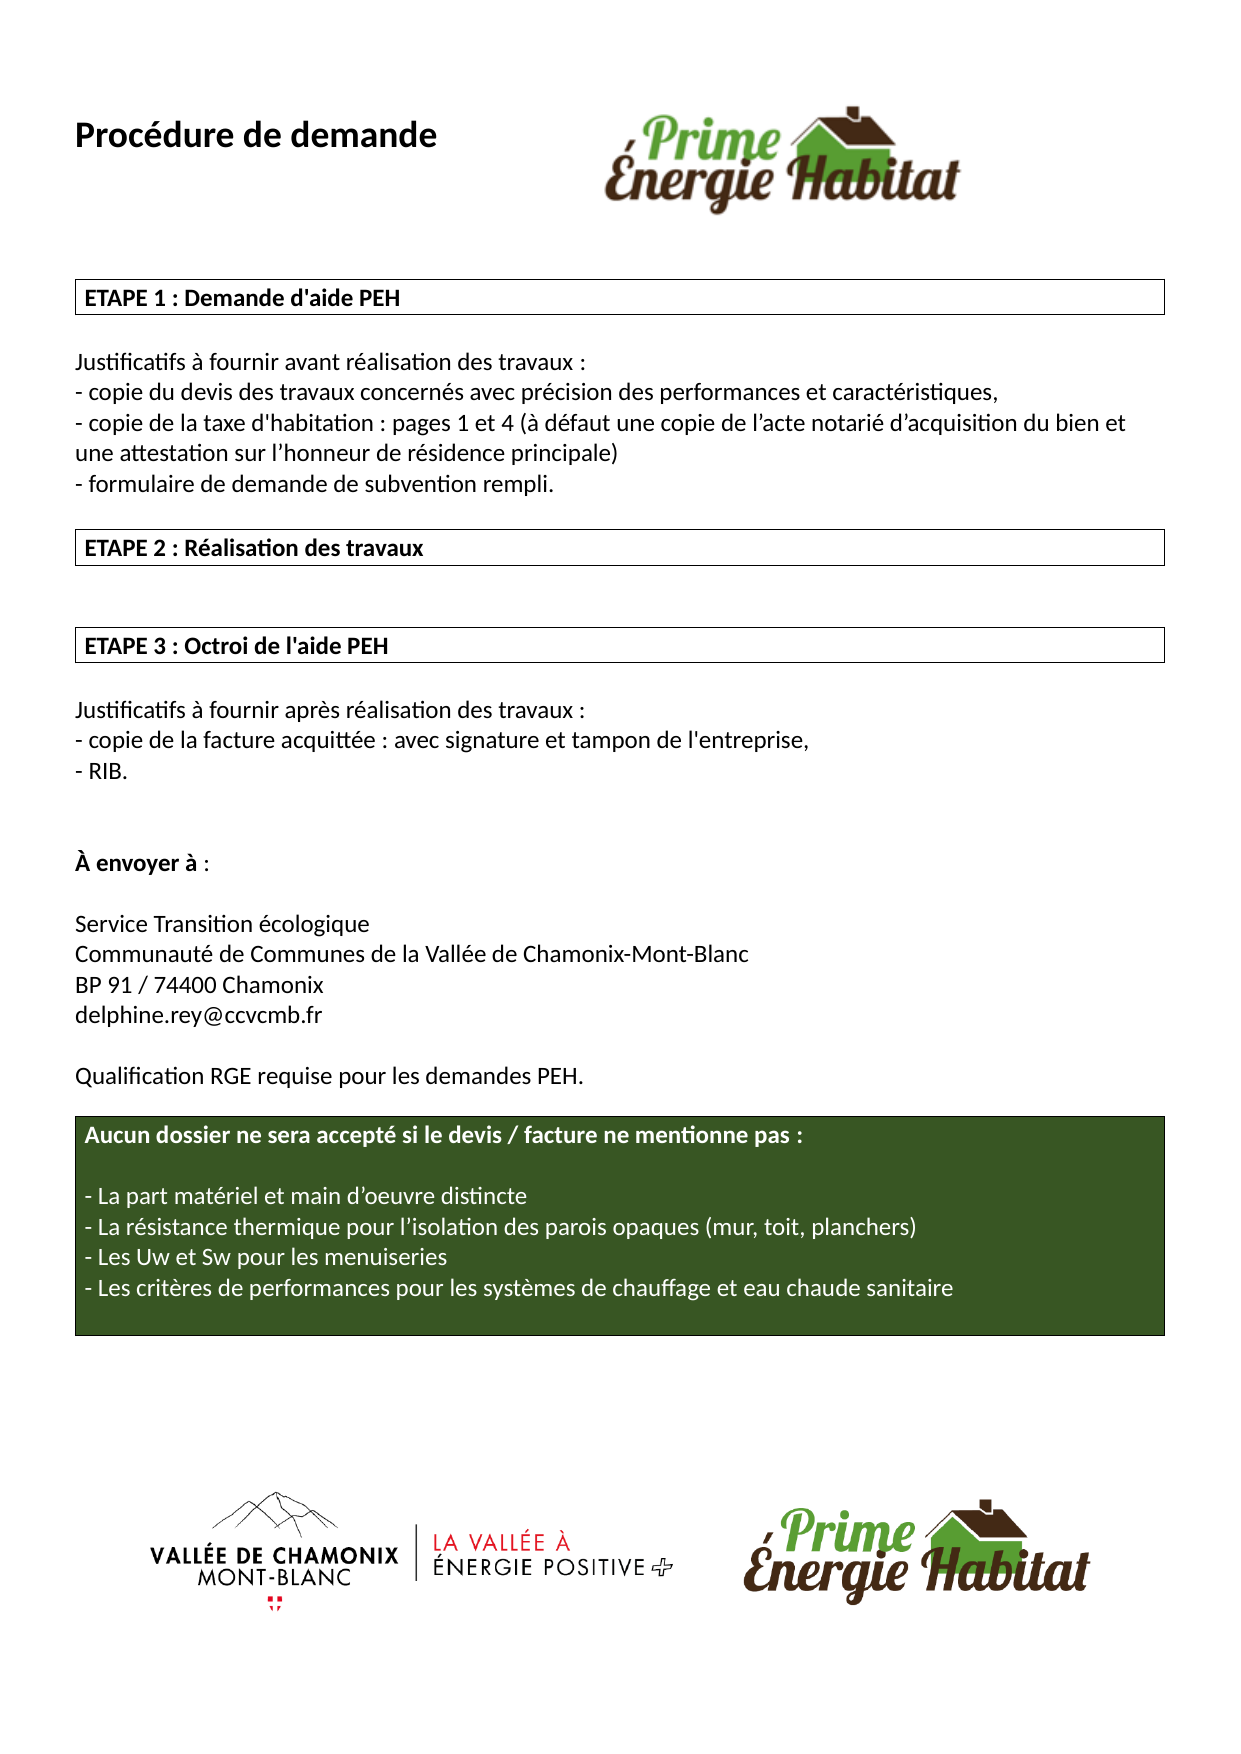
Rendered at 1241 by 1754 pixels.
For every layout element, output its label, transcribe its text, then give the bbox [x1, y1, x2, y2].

text Procédure de demande [75, 111, 600, 156]
text ETAPE 2 : Réalisation des travaux [76, 530, 1164, 565]
text ETAPE 3 : Octroi de l'aide PEH [76, 628, 1164, 662]
text - RIB. [75, 755, 1165, 786]
text Justificatifs à fournir avant réalisation des travaux : [75, 346, 1165, 376]
text - copie de la taxe d'habitation : pages 1 et 4 (à défaut une copie de l’acte notarié d’acquisition du bien et une attestation sur l’honneur de résidence principale) [75, 407, 1165, 468]
text Service Transition écologique [75, 908, 1165, 938]
text BP 91 / 74400 Chamonix [75, 969, 1165, 999]
text Justificatifs à fournir après réalisation des travaux : [75, 694, 1165, 724]
text Communauté de Communes de la Vallée de Chamonix-Mont-Blanc [75, 938, 1165, 969]
text - Les critères de performances pour les systèmes de chauffage et eau chaude sanitaire [76, 1269, 1164, 1299]
text [968, 111, 1165, 156]
text Aucun dossier ne sera accepté si le devis / facture ne mentionne pas : [76, 1117, 1164, 1147]
text À envoyer à : [75, 847, 1165, 877]
text - copie du devis des travaux concernés avec précision des performances et caractéristiques, [75, 376, 1165, 407]
text - Les Uw et Sw pour les menuiseries [76, 1238, 1164, 1269]
text - copie de la facture acquittée : avec signature et tampon de l'entreprise, [75, 724, 1165, 755]
text ETAPE 1 : Demande d'aide PEH [76, 280, 1164, 314]
text - La résistance thermique pour l’isolation des parois opaques (mur, toit, planchers) [76, 1208, 1164, 1238]
text delphine.rey@ccvcmb.fr [75, 999, 1165, 1030]
text - formulaire de demande de subvention rempli. [75, 468, 1165, 498]
text - La part matériel et main d’oeuvre distincte [76, 1177, 1164, 1208]
text Qualification RGE requise pour les demandes PEH. [75, 1060, 1165, 1091]
